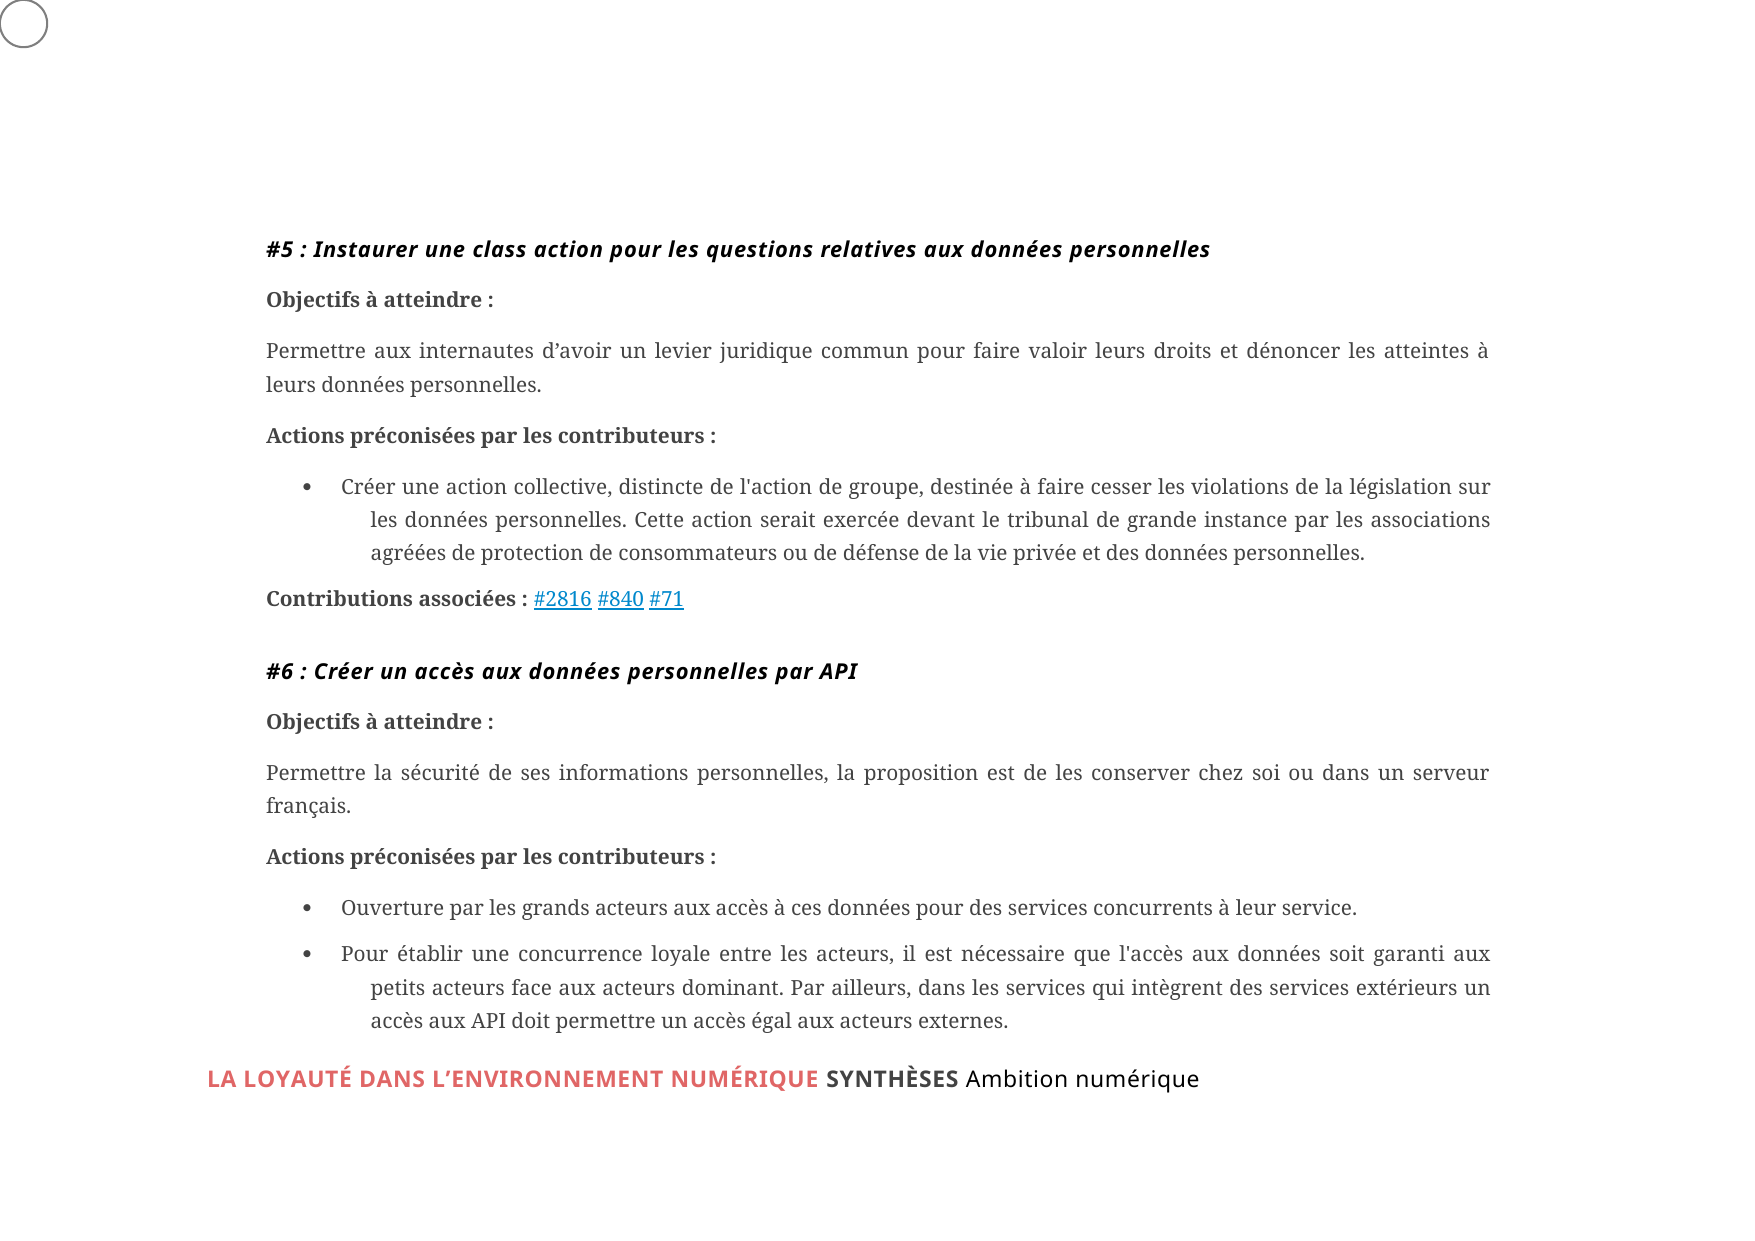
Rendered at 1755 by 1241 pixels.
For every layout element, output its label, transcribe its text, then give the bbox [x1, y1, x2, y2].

text Objectifs à atteindre : [266, 281, 1492, 314]
text #5 : Instaurer une class action pour les questions relatives aux données personnelles [266, 234, 1551, 264]
list Ouverture par les grands acteurs aux accès à ces données pour des services concurrents à leur service. [303, 889, 1492, 922]
text Actions préconisées par les contributeurs : [266, 838, 1492, 871]
list Pour établir une concurrence loyale entre les acteurs, il est nécessaire que l'accès aux données soit garanti aux petits acteurs face aux acteurs dominant. Par ailleurs, dans les services qui intègrent des services extérieurs un accès aux API doit permettre un accès égal aux acteurs externes. [303, 935, 1492, 1035]
text Permettre la sécurité de ses informations personnelles, la proposition est de les conserver chez soi ou dans un serveur français. [266, 754, 1492, 820]
text Actions préconisées par les contributeurs : [266, 416, 1492, 450]
text Permettre aux internautes d’avoir un levier juridique commun pour faire valoir leurs droits et dénoncer les atteintes à leurs données personnelles. [266, 332, 1492, 399]
text Contributions associées : #2816 #840 #71 [266, 580, 1492, 613]
text Objectifs à atteindre : [266, 703, 1492, 736]
text #6 : Créer un accès aux données personnelles par API [266, 656, 1551, 686]
list Créer une action collective, distincte de l'action de groupe, destinée à faire cesser les violations de la législation sur les données personnelles. Cette action serait exercée devant le tribunal de grande instance par les associations agréées de protection de consommateurs ou de défense de la vie privée et des données personnelles. [303, 467, 1492, 567]
